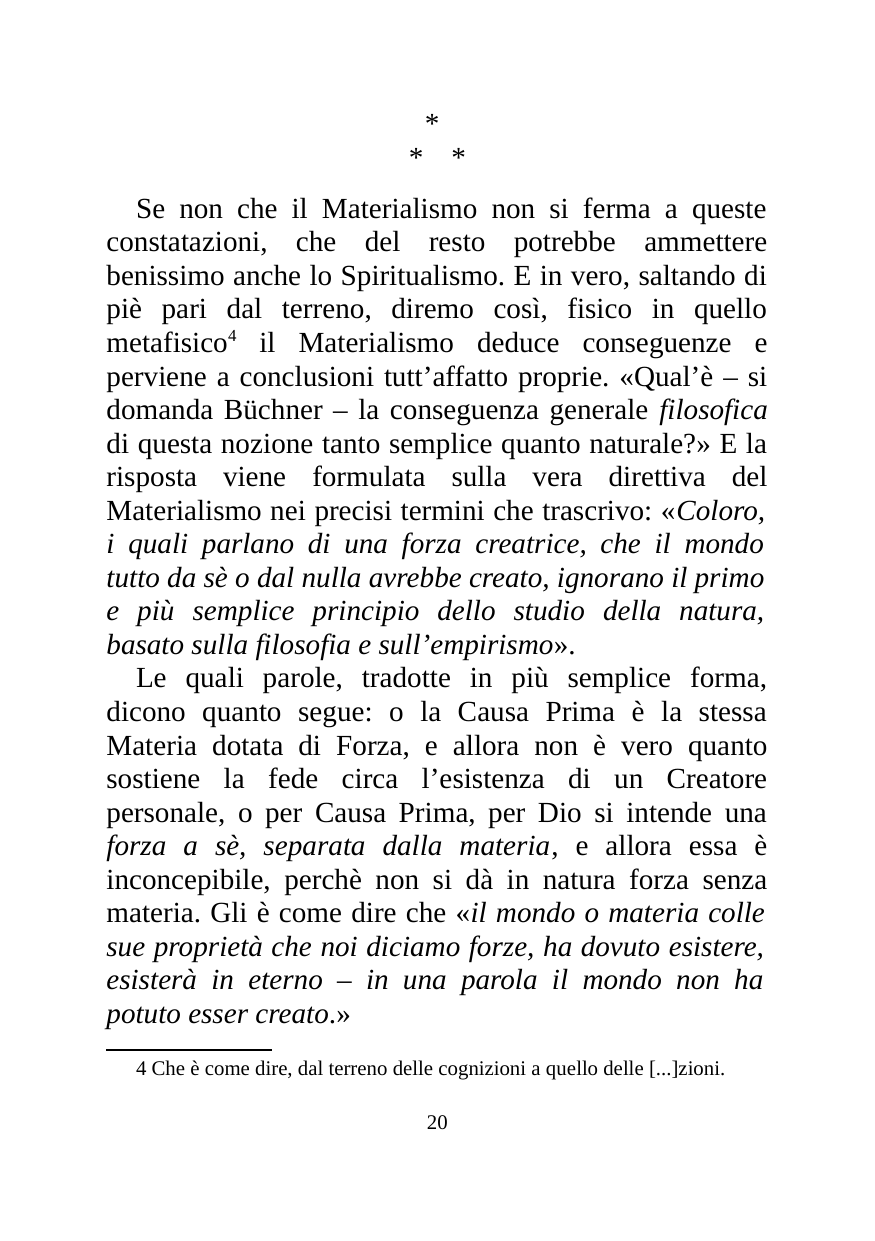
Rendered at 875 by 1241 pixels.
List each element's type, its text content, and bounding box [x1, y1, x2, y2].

text Che è come dire, dal terreno delle cognizioni a quello delle [...]zioni. [106, 1056, 768, 1080]
text * * * [106, 106, 768, 173]
text Se non che il Materialismo non si ferma a queste constatazioni, che del resto potrebbe ammettere benissimo anche lo Spiritualismo. E in vero, saltando di piè pari dal terreno, diremo così, fisico in quello metafisico il Materialismo deduce conseguenze e perviene a conclusioni tutt’affatto proprie. «Qual’è – si domanda Büchner – la conseguenza generale filosofica di questa nozione tanto semplice quanto naturale?» E la risposta viene formulata sulla vera direttiva del Materialismo nei precisi termini che trascrivo: «Coloro, i quali parlano di una forza creatrice, che il mondo tutto da sè o dal nulla avrebbe creato, ignorano il primo e più semplice principio dello studio della natura, basato sulla filosofia e sull’empirismo». [106, 191, 768, 661]
text Le quali parole, tradotte in più semplice forma, dicono quanto segue: o la Causa Prima è la stessa Materia dotata di Forza, e allora non è vero quanto sostiene la fede circa l’esistenza di un Creatore personale, o per Causa Prima, per Dio si intende una forza a sè, separata dalla materia, e allora essa è inconcepibile, perchè non si dà in natura forza senza materia. Gli è come dire che «il mondo o materia colle sue proprietà che noi diciamo forze, ha dovuto esistere, esisterà in eterno – in una parola il mondo non ha potuto esser creato.» [106, 661, 768, 1029]
